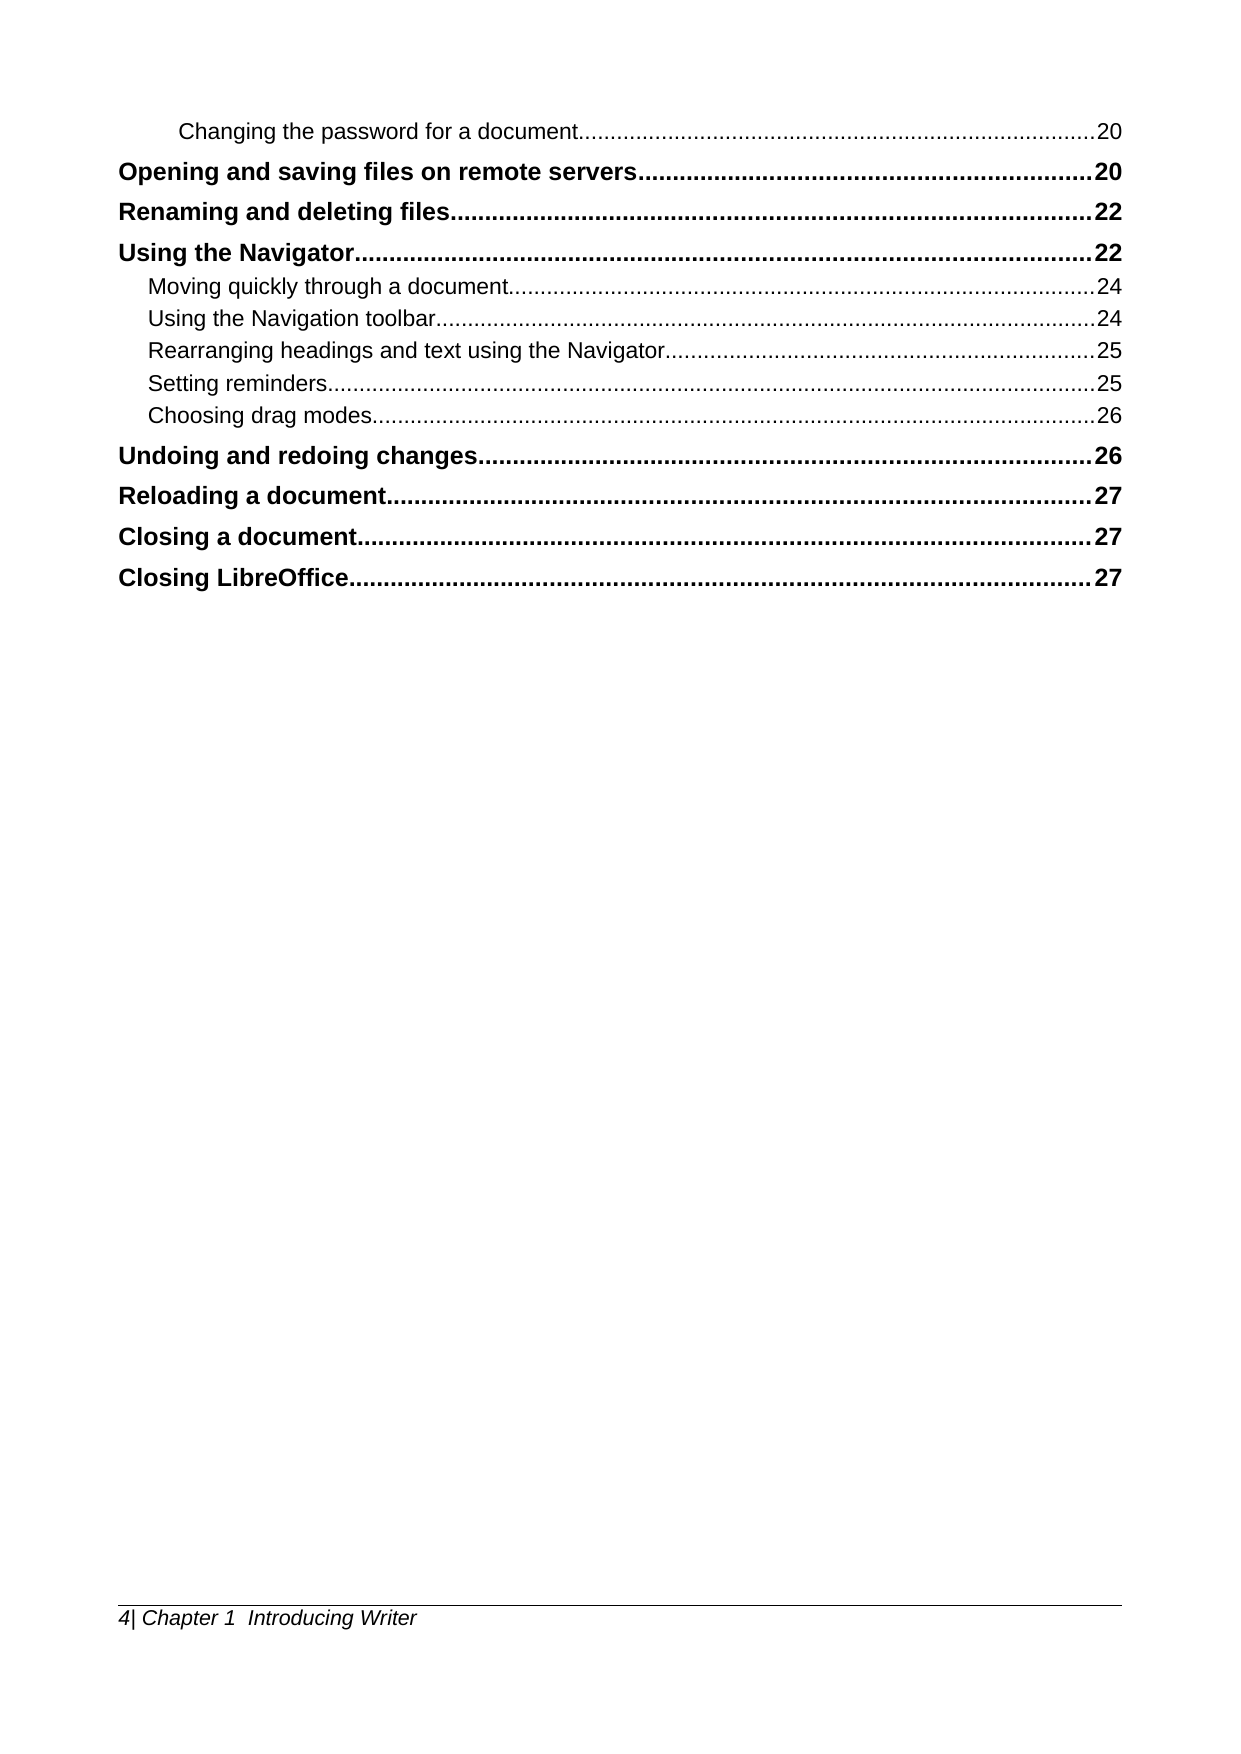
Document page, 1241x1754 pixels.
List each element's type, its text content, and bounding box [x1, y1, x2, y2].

text Opening and saving files on remote servers 20 [118, 156, 1122, 185]
text Using the Navigator 22 [118, 238, 1122, 267]
text Moving quickly through a document 24 [148, 273, 1122, 299]
text Changing the password for a document 20 [178, 118, 1122, 144]
text Choosing drag modes 26 [148, 402, 1122, 429]
text Undoing and redoing changes 26 [118, 441, 1122, 469]
text Closing LibreOffice 27 [118, 563, 1122, 592]
text Renaming and deleting files 22 [118, 197, 1122, 226]
text Reloading a document 27 [118, 481, 1122, 510]
text Closing a document 27 [118, 522, 1122, 551]
text Using the Navigation toolbar 24 [148, 305, 1122, 331]
text Rearranging headings and text using the Navigator 25 [148, 337, 1122, 364]
text Setting reminders 25 [148, 370, 1122, 396]
